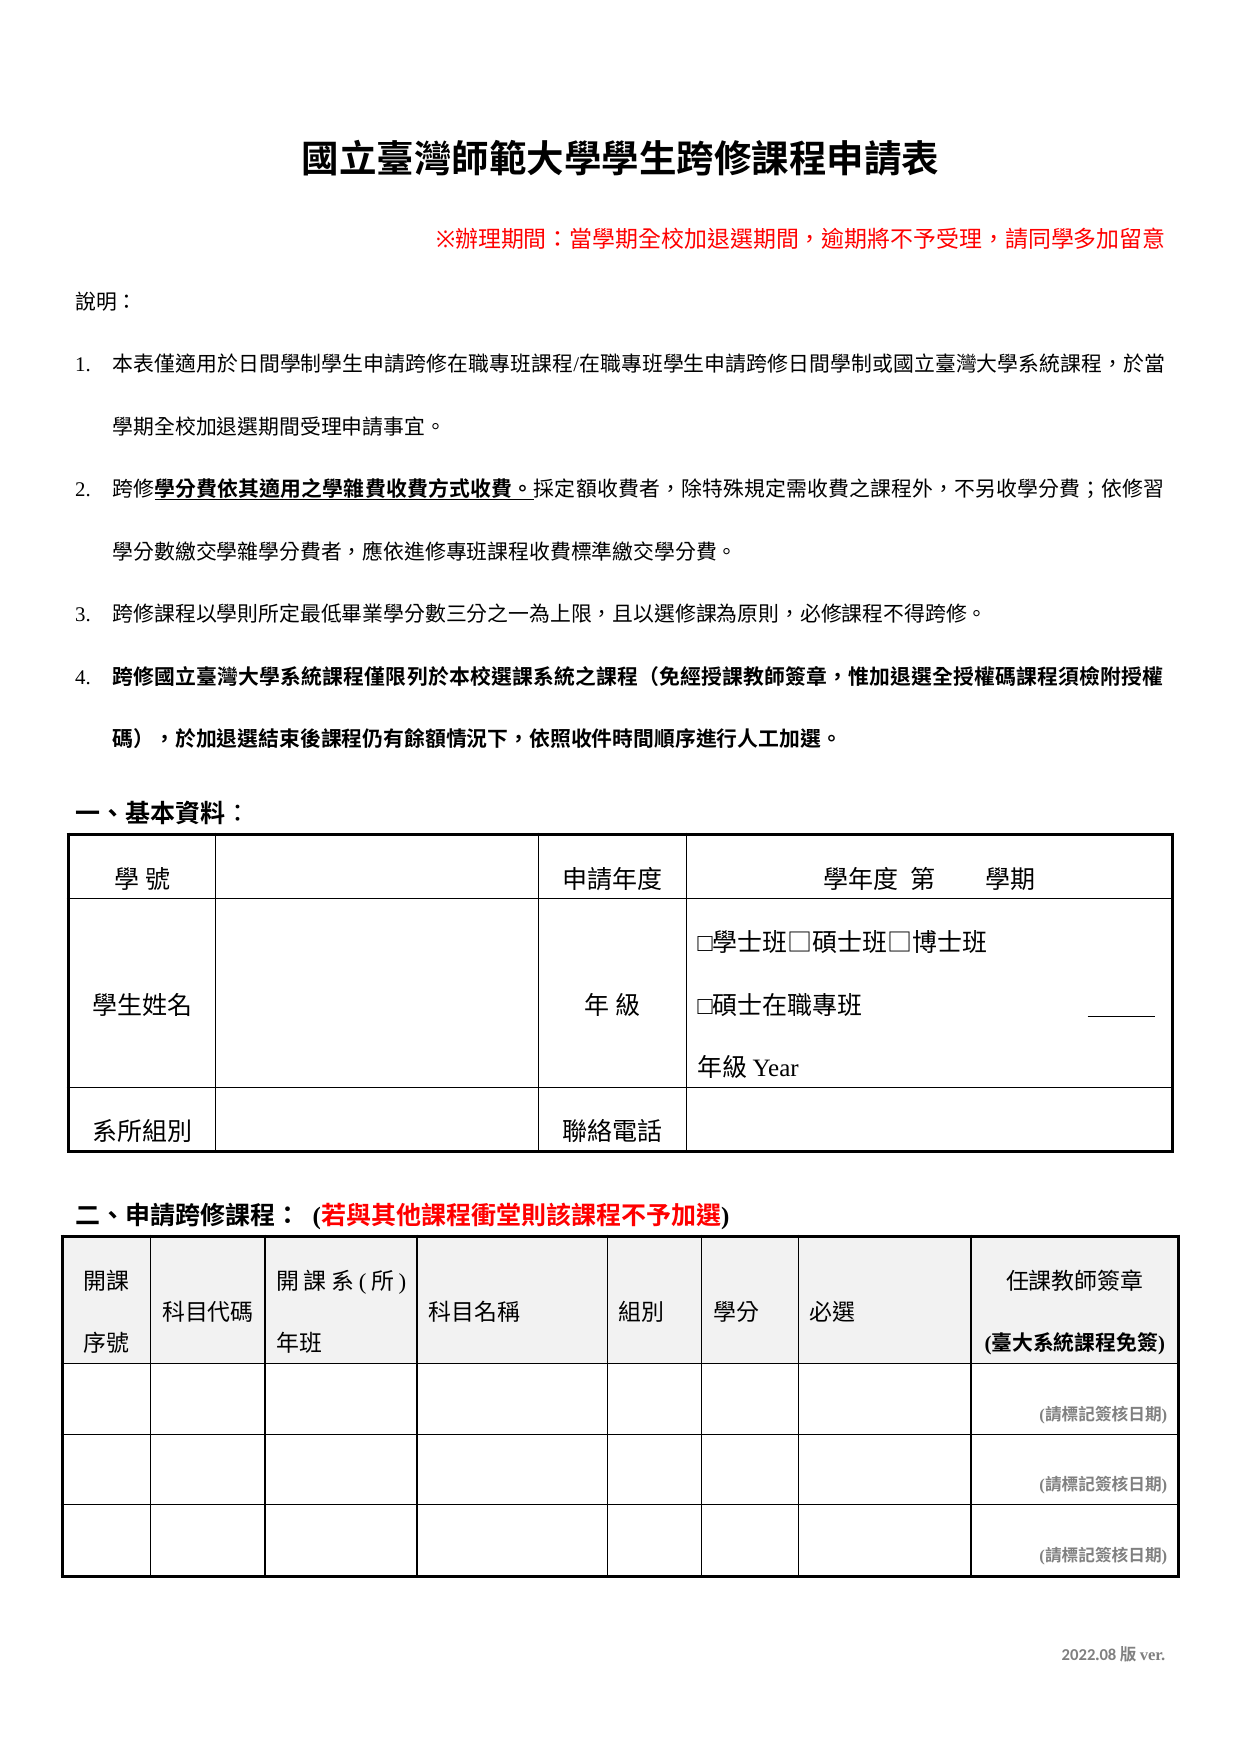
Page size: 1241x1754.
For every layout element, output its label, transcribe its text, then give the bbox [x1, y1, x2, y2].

table_cell (請標記簽核日期) [972, 1364, 1177, 1433]
table_cell [151, 1505, 264, 1575]
table_cell [608, 1364, 701, 1433]
table_cell 系所組別 [70, 1088, 215, 1150]
table_cell (請標記簽核日期) [972, 1505, 1177, 1575]
text 國立臺灣師範大學學生跨修課程申請表 [75, 115, 1165, 177]
table_cell [216, 899, 538, 1087]
table_header 申請年度 [539, 836, 686, 898]
table_cell [266, 1364, 416, 1433]
table_header 開課 序號 [64, 1238, 150, 1363]
table_cell [702, 1505, 798, 1575]
table_cell □學士班□碩士班□博士班 □碩士在職專班 年級Year [687, 899, 1171, 1087]
table_cell [799, 1435, 970, 1504]
table_cell [64, 1505, 150, 1575]
table_header 學 號 [70, 836, 215, 898]
table_header [216, 836, 538, 898]
table_cell (請標記簽核日期) [972, 1435, 1177, 1504]
table_cell [418, 1364, 607, 1433]
table_cell 年 級 [539, 899, 686, 1087]
table_cell [418, 1435, 607, 1504]
text 一、基本資料： [75, 770, 1165, 832]
table_header 學年度 第 學期 [687, 836, 1171, 898]
table_cell [608, 1505, 701, 1575]
text 說明： [75, 259, 1165, 321]
table_cell [799, 1364, 970, 1433]
list 跨修國立臺灣大學系統課程僅限列於本校選課系統之課程（免經授課教師簽章，惟加退選全授權碼課程須檢附授權碼），於加退選結束後課程仍有餘額情況下，依照收件時間順序進行人工加選。 [75, 634, 1165, 759]
table_cell [151, 1364, 264, 1433]
list 本表僅適用於日間學制學生申請跨修在職專班課程/在職專班學生申請跨修日間學制或國立臺灣大學系統課程，於當學期全校加退選期間受理申請事宜。 [75, 321, 1165, 446]
table_cell 聯絡電話 [539, 1088, 686, 1150]
table_cell [418, 1505, 607, 1575]
table_header 開課系(所)年班 [266, 1238, 416, 1363]
table_cell [687, 1088, 1171, 1150]
table_cell [266, 1435, 416, 1504]
table_cell [266, 1505, 416, 1575]
table_cell [151, 1435, 264, 1504]
table_cell [608, 1435, 701, 1504]
table_header 組別 [608, 1238, 701, 1363]
table_cell [64, 1435, 150, 1504]
table_cell 學生姓名 [70, 899, 215, 1087]
table_header 必選 [799, 1238, 970, 1363]
table_cell [64, 1364, 150, 1433]
table_header 科目名稱 [418, 1238, 607, 1363]
table_header 學分 [702, 1238, 798, 1363]
table_header 任課教師簽章 (臺大系統課程免簽) [972, 1238, 1177, 1363]
list 跨修學分費依其適用之學雜費收費方式收費。採定額收費者，除特殊規定需收費之課程外，不另收學分費；依修習學分數繳交學雜學分費者，應依進修專班課程收費標準繳交學分費。 [75, 446, 1165, 571]
table_cell [216, 1088, 538, 1150]
text ※辦理期間：當學期全校加退選期間，逾期將不予受理，請同學多加留意 [75, 196, 1165, 259]
table_cell [702, 1435, 798, 1504]
list 跨修課程以學則所定最低畢業學分數三分之一為上限，且以選修課為原則，必修課程不得跨修。 [75, 571, 1165, 634]
table_header 科目代碼 [151, 1238, 264, 1363]
table_cell [702, 1364, 798, 1433]
text 二、申請跨修課程： (若與其他課程衝堂則該課程不予加選) [75, 1172, 1165, 1234]
table_cell [799, 1505, 970, 1575]
